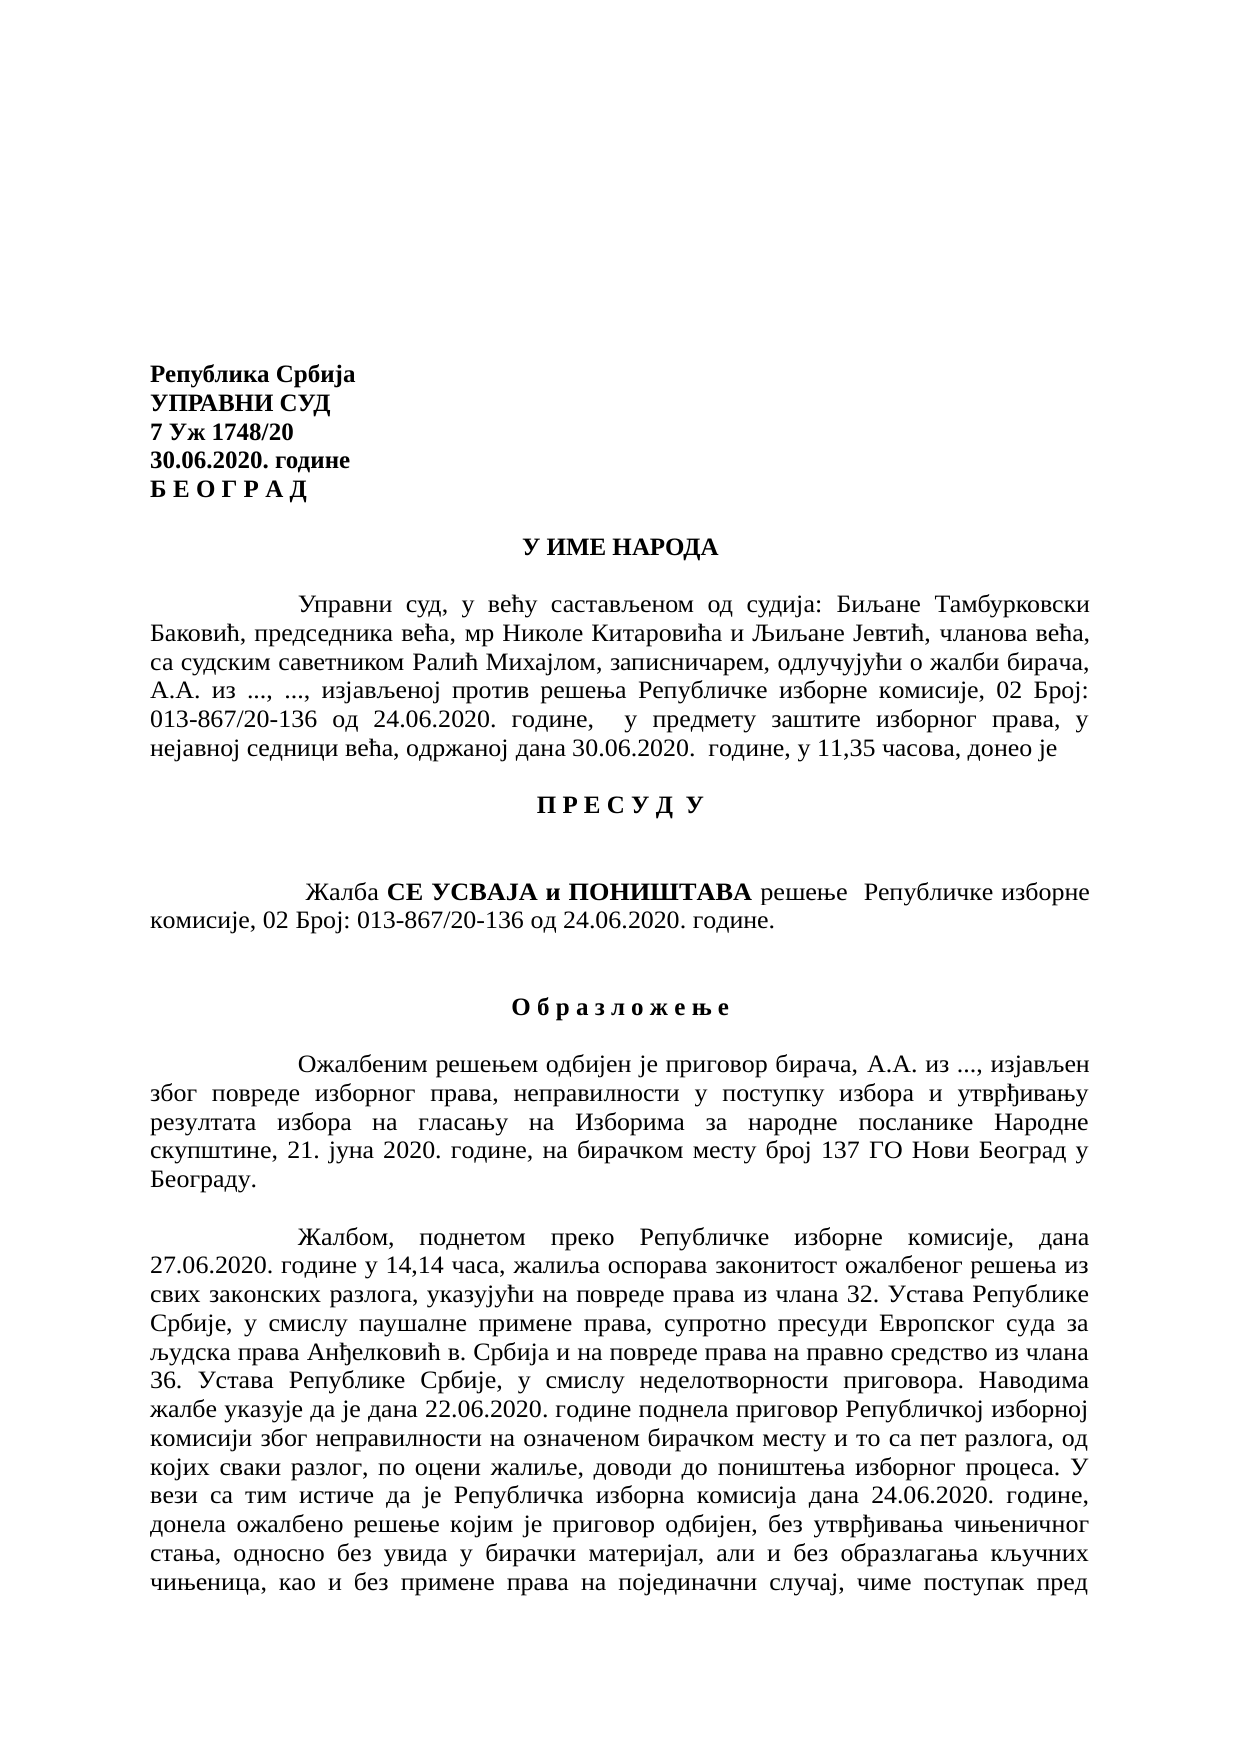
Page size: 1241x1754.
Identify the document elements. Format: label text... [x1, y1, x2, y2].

text Жалбом, поднетом преко Републичке изборне комисије, дана 27.06.2020. године у 14,14 часа, жалиља оспорава законитост ожалбеног решења из свих законских разлога, указујући на повреде права из члана 32. Устава Републике Србије, у смислу паушалне примене права, супротно пресуди Европског суда за људска права Анђелковић в. Србија и на повреде права на правно средство из члана 36. Устава Републике Србије, у смислу неделотворности приговора. Наводима жалбе указује да је дана 22.06.2020. године поднела приговор Републичкој изборној комисији због неправилности на означеном бирачком месту и то са пет разлога, од којих сваки разлог, по оцени жалиље, доводи до поништења изборног процеса. У вези са тим истиче да је Републичка изборна комисија дана 24.06.2020. године, донела ожалбено решење којим је приговор одбијен, без утврђивања чињеничног стања, односно без увида у бирачки материјал, али и без образлагања кључних чињеница, као и без примене права на појединачни случај, чиме поступак пред [150, 1222, 1090, 1595]
text Република Србија [150, 148, 1090, 388]
text Жалба СЕ УСВАЈА и ПОНИШТАВА решење Републичке изборне комисије, 02 Број: 013-867/20-136 од 24.06.2020. године. [150, 877, 1090, 934]
text У ИМЕ НАРОДА [150, 532, 1090, 560]
text Б Е О Г Р А Д [150, 474, 1090, 503]
text 30.06.2020. године [150, 445, 1090, 474]
text УПРАВНИ СУД [150, 388, 1090, 417]
text Ожалбеним решењем одбијен је приговор бирача, А.А. из ..., изјављен због повреде изборног права, неправилности у поступку избора и утврђивању резултата избора на гласању на Изборима за народне посланике Народне скупштине, 21. јуна 2020. године, на бирачком месту број 137 ГО Нови Београд у Београду. [150, 1049, 1090, 1193]
text О б р а з л о ж е њ е [150, 992, 1090, 1020]
text П Р Е С У Д У [150, 790, 1090, 819]
text Управни суд, у већу састављеном од судија: Биљане Тамбурковски Баковић, председника већа, мр Николе Китаровића и Љиљане Јевтић, чланова већа, са судским саветником Ралић Михајлом, записничарем, одлучујући о жалби бирача, А.А. из ..., ..., изјављеној против решења Републичке изборне комисије, 02 Број: 013-867/20-136 од 24.06.2020. године, у предмету заштите изборног права, у нејавној седници већа, одржаној дана 30.06.2020. године, у 11,35 часова, донео је [150, 589, 1090, 762]
text 7 Уж 1748/20 [150, 417, 1090, 445]
